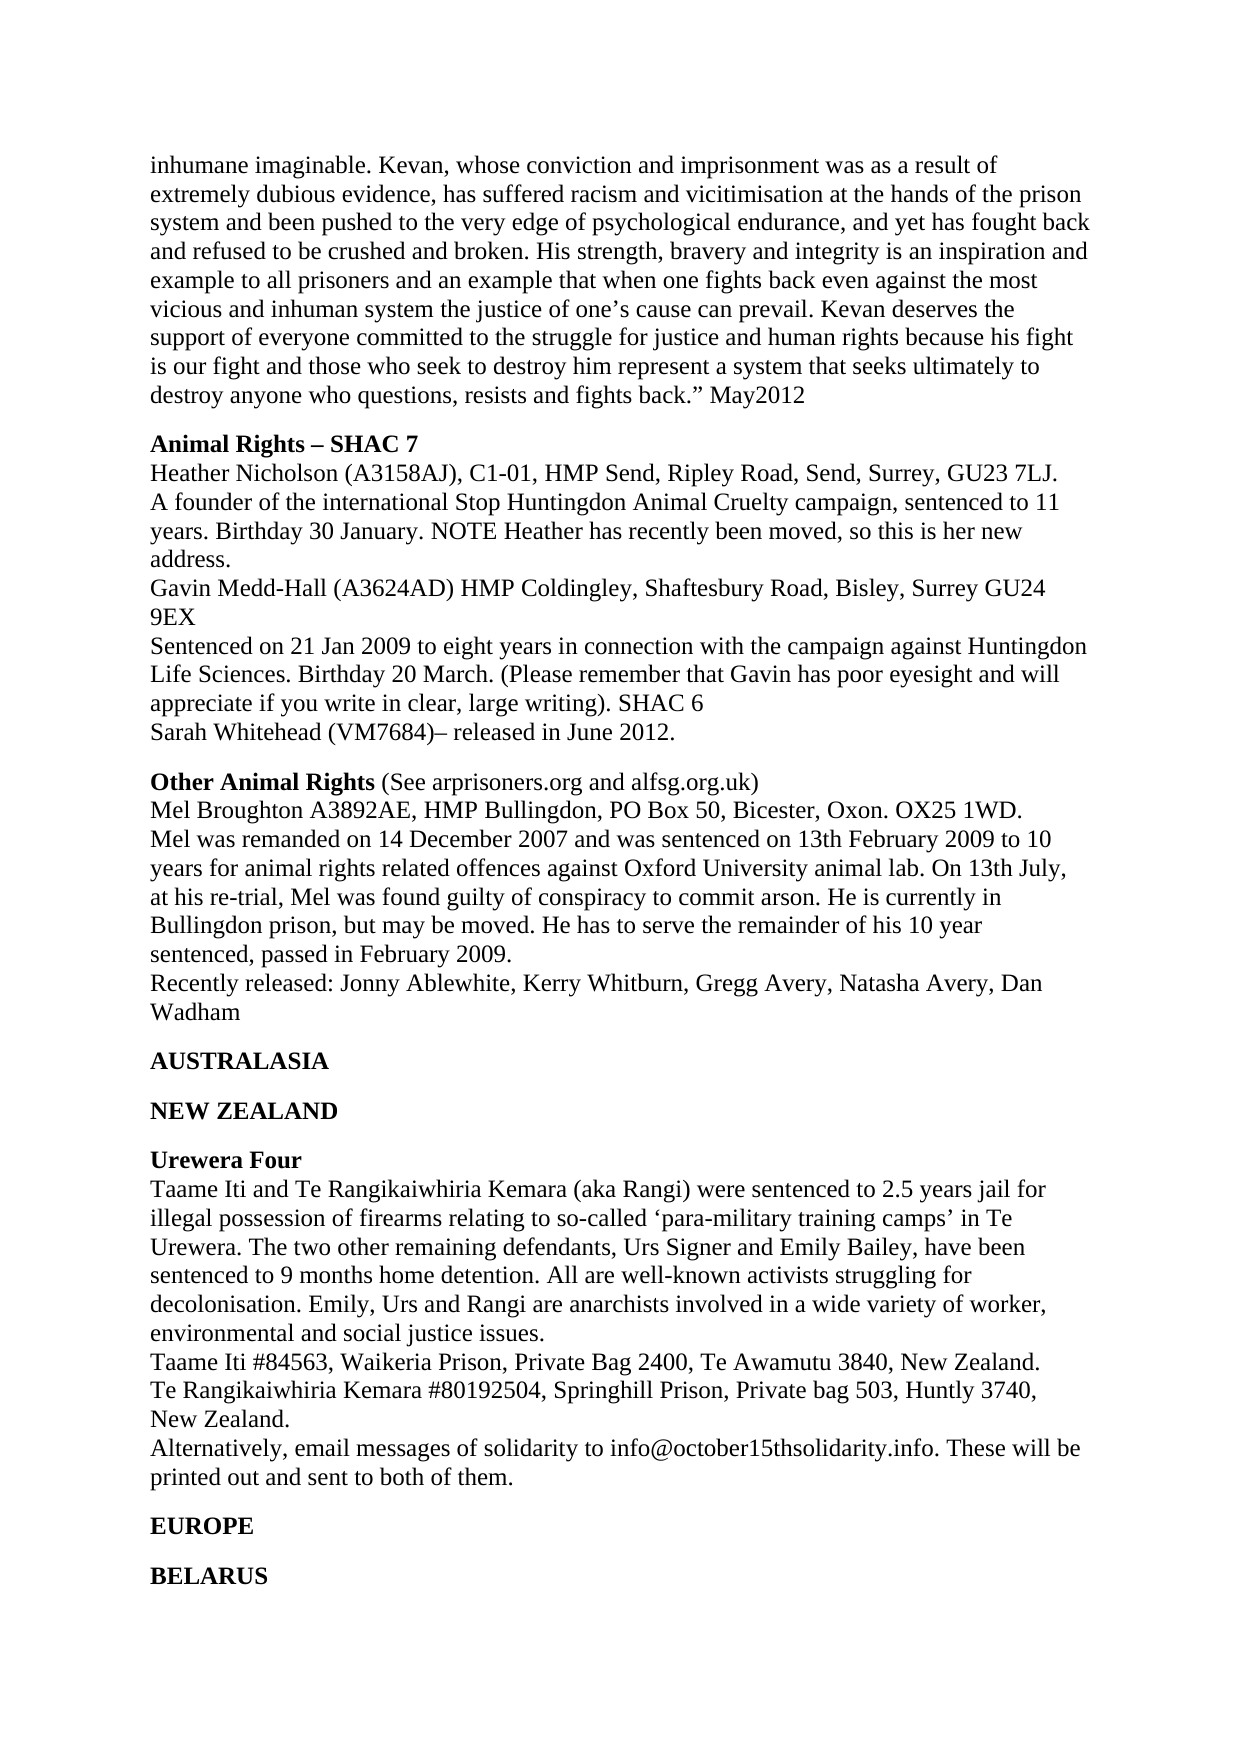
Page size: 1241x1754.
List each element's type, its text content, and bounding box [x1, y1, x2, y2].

text Urewera Four Taame Iti and Te Rangikaiwhiria Kemara (aka Rangi) were sentenced to 2.5 years jail for illegal possession of firearms relating to so-called ‘para-military training camps’ in Te Urewera. The two other remaining defendants, Urs Signer and Emily Bailey, have been sentenced to 9 months home detention. All are well-known activists struggling for decolonisation. Emily, Urs and Rangi are anarchists involved in a wide variety of worker, environmental and social justice issues. Taame Iti #84563, Waikeria Prison, Private Bag 2400, Te Awamutu 3840, New Zealand. Te Rangikaiwhiria Kemara #80192504, Springhill Prison, Private bag 503, Huntly 3740, New Zealand. Alternatively, email messages of solidarity to info@october15thsolidarity.info. These will be printed out and sent to both of them. [150, 1145, 1090, 1490]
text BELARUS [150, 1561, 1090, 1589]
text Other Animal Rights (See arprisoners.org and alfsg.org.uk) Mel Broughton A3892AE, HMP Bullingdon, PO Box 50, Bicester, Oxon. OX25 1WD. Mel was remanded on 14 December 2007 and was sentenced on 13th February 2009 to 10 years for animal rights related offences against Oxford University animal lab. On 13th July, at his re-trial, Mel was found guilty of conspiracy to commit arson. He is currently in Bullingdon prison, but may be moved. He has to serve the remainder of his 10 year sentenced, passed in February 2009. Recently released: Jonny Ablewhite, Kerry Whitburn, Gregg Avery, Natasha Avery, Dan Wadham [150, 767, 1090, 1025]
text AUSTRALASIA [150, 1046, 1090, 1075]
text inhumane imaginable. Kevan, whose conviction and imprisonment was as a result of extremely dubious evidence, has suffered racism and vicitimisation at the hands of the prison system and been pushed to the very edge of psychological endurance, and yet has fought back and refused to be crushed and broken. His strength, bravery and integrity is an inspiration and example to all prisoners and an example that when one fights back even against the most vicious and inhuman system the justice of one’s cause can prevail. Kevan deserves the support of everyone committed to the struggle for justice and human rights because his fight is our fight and those who seek to destroy him represent a system that seeks ultimately to destroy anyone who questions, resists and fights back.” May2012 [150, 150, 1090, 409]
text Animal Rights – SHAC 7 Heather Nicholson (A3158AJ), C1-01, HMP Send, Ripley Road, Send, Surrey, GU23 7LJ. A founder of the international Stop Huntingdon Animal Cruelty campaign, sentenced to 11 years. Birthday 30 January. NOTE Heather has recently been moved, so this is her new address. Gavin Medd-Hall (A3624AD) HMP Coldingley, Shaftesbury Road, Bisley, Surrey GU24 9EX Sentenced on 21 Jan 2009 to eight years in connection with the campaign against Huntingdon Life Sciences. Birthday 20 March. (Please remember that Gavin has poor eyesight and will appreciate if you write in clear, large writing). SHAC 6 Sarah Whitehead (VM7684)– released in June 2012. [150, 429, 1090, 746]
text EUROPE [150, 1511, 1090, 1540]
text NEW ZEALAND [150, 1096, 1090, 1124]
